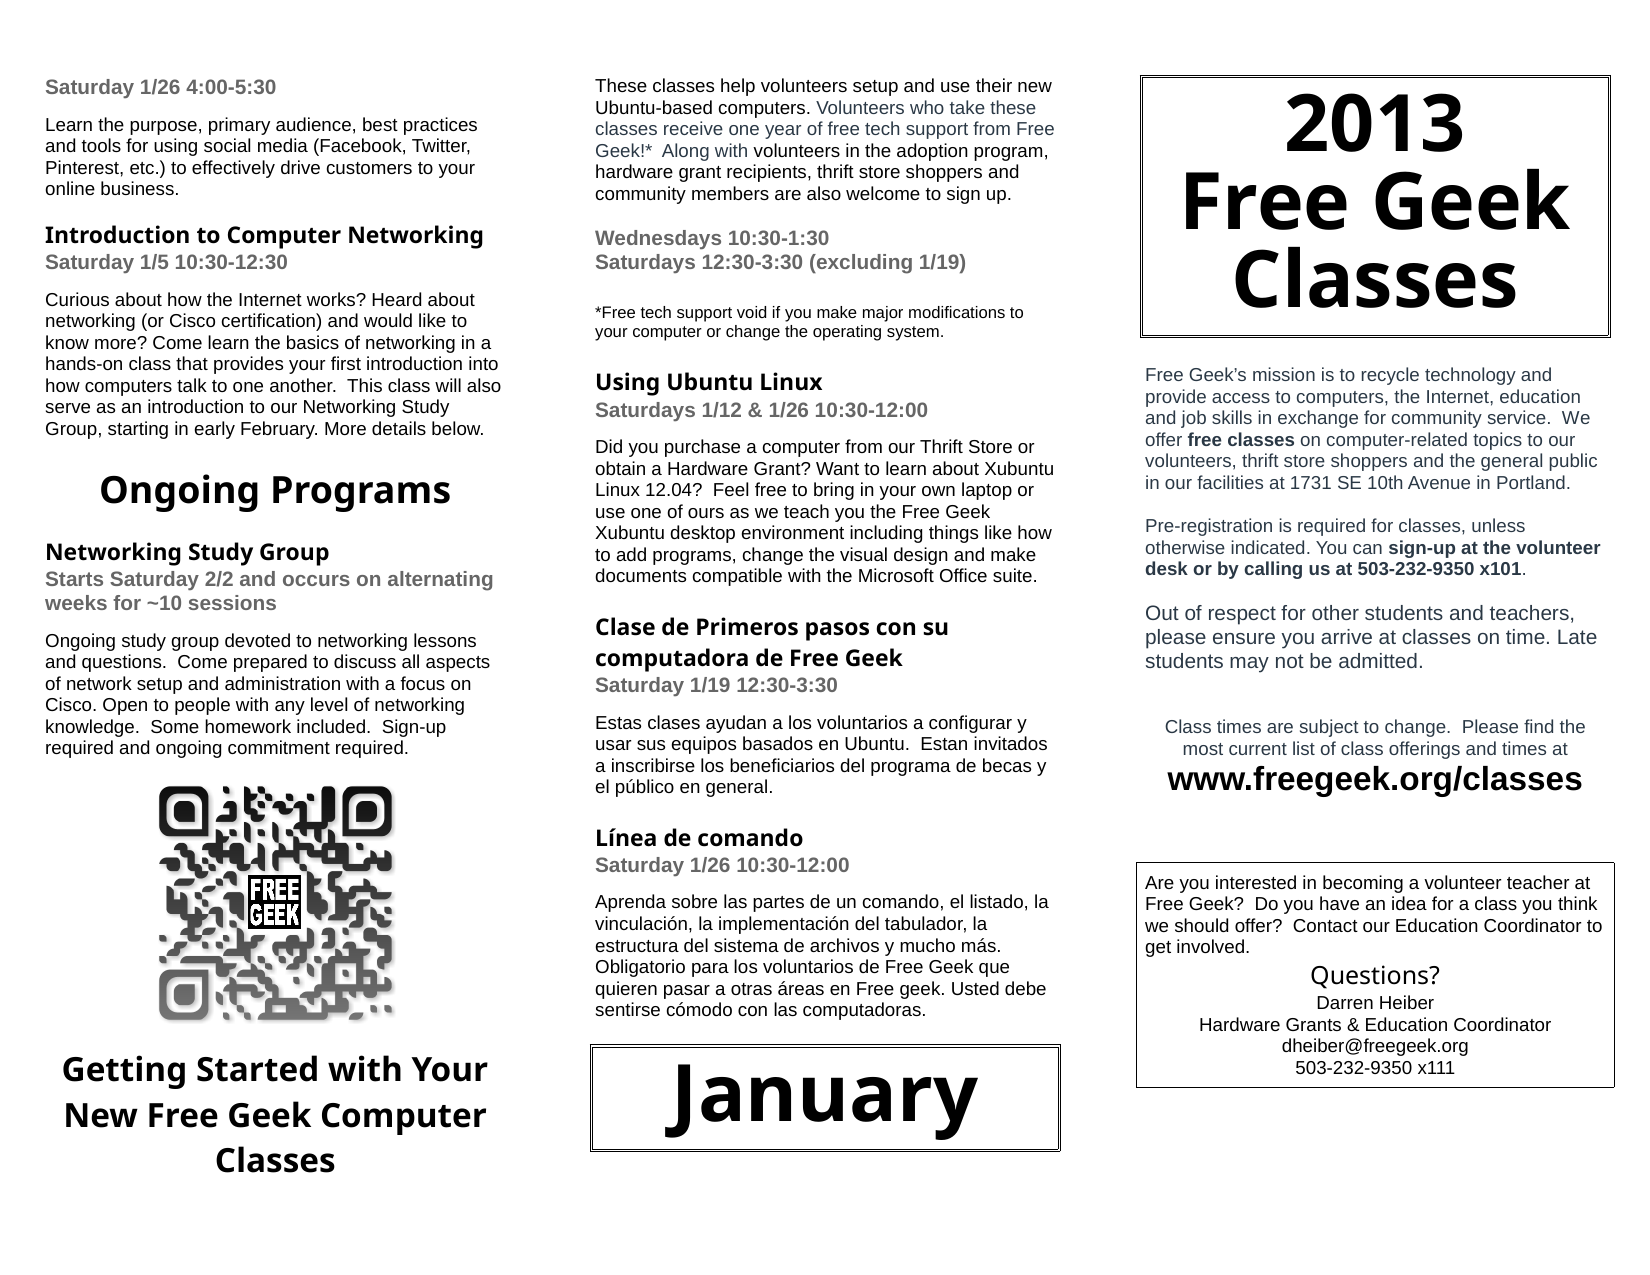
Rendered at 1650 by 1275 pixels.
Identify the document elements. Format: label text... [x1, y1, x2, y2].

text Learn the purpose, primary audience, best practices and tools for using social media (Facebook, Twitter, Pinterest, etc.) to effectively drive customers to your online business. [45, 113, 505, 199]
text Free Geek’s mission is to recycle technology and provide access to computers, the Internet, education and job skills in exchange for community service. We offer free classes on computer-related topics to our volunteers, thrift store shoppers and the general public in our facilities at 1731 SE 10th Avenue in Portland. [1145, 364, 1605, 493]
text 503-232-9350 x111 [1137, 1047, 1614, 1087]
text dheiber@freegeek.org [1145, 1035, 1605, 1047]
text Curious about how the Internet works? Heard about networking (or Cisco certification) and would like to know more? Come learn the basics of networking in a hands-on class that provides your first introduction into how computers talk to one another. This class will also serve as an introduction to our Networking Study Group, starting in early February. More details below. [45, 288, 505, 439]
text www.freegeek.org/classes [1145, 759, 1605, 798]
text Classes [1143, 231, 1608, 335]
text 2013 [1143, 78, 1608, 167]
text Estas clases ayudan a los voluntarios a configurar y usar sus equipos basados en Ubuntu. Estan invitados a inscribirse los beneficiarios del programa de becas y el público en general. [595, 711, 1055, 798]
text Starts Saturday 2/2 and occurs on alternating weeks for ~10 sessions [45, 567, 505, 615]
text Out of respect for other students and teachers, please ensure you arrive at classes on time. Late students may not be admitted. [1145, 601, 1605, 673]
text Getting Started with Your New Free Geek Computer Classes [45, 759, 505, 1182]
text Ongoing Programs [45, 463, 505, 514]
text Questions? [1145, 958, 1605, 992]
text Saturdays 1/12 & 1/26 10:30-12:00 [595, 397, 1055, 421]
text Saturday 1/5 10:30-12:30 [45, 250, 505, 274]
text January [593, 1048, 1058, 1149]
text Saturday 1/26 4:00-5:30 [45, 75, 505, 99]
text Pre-registration is required for classes, unless otherwise indicated. You can sign-up at the volunteer desk or by calling us at 503-232-9350 x101. [1145, 515, 1605, 579]
text Ongoing study group devoted to networking lessons and questions. Come prepared to discuss all aspects of network setup and administration with a focus on Cisco. Open to people with any level of networking knowledge. Some homework included. Sign-up required and ongoing commitment required. [45, 629, 505, 759]
text Wednesdays 10:30-1:30 [595, 226, 1055, 250]
text Free Geek [1145, 167, 1605, 231]
text Darren Heiber [1145, 992, 1605, 1013]
text These classes help volunteers setup and use their new Ubuntu-based computers. Volunteers who take these classes receive one year of free tech support from Free Geek!* Along with volunteers in the adoption program, hardware grant recipients, thrift store shoppers and community members are also welcome to sign up. [595, 75, 1055, 204]
text Did you purchase a computer from our Thrift Store or obtain a Hardware Grant? Want to learn about Xubuntu Linux 12.04? Feel free to bring in your own laptop or use one of ours as we teach you the Free Geek Xubuntu desktop environment including things like how to add programs, change the visual design and make documents compatible with the Microsoft Office suite. [595, 436, 1055, 587]
text Using Ubuntu Linux [595, 366, 1055, 397]
text Clase de Primeros pasos con su computadora de Free Geek [595, 611, 1055, 673]
text Saturdays 12:30-3:30 (excluding 1/19) [595, 250, 1055, 274]
text Línea de comando [595, 822, 1055, 853]
text *Free tech support void if you make major modifications to your computer or change the operating system. [595, 303, 1055, 341]
text Are you interested in becoming a volunteer teacher at Free Geek? Do you have an idea for a class you think we should offer? Contact our Education Coordinator to get involved. [1137, 863, 1614, 958]
text Introduction to Computer Networking [45, 219, 505, 250]
picture [131, 758, 419, 1047]
text Class times are subject to change. Please find the most current list of class offerings and times at [1145, 716, 1605, 759]
text Saturday 1/26 10:30-12:00 [595, 853, 1055, 877]
text Aprenda sobre las partes de un comando, el listado, la vinculación, la implementación del tabulador, la estructura del sistema de archivos y mucho más. Obligatorio para los voluntarios de Free Geek que quieren pasar a otras áreas en Free geek. Usted debe sentirse cómodo con las computadoras. [595, 891, 1055, 1021]
text Hardware Grants & Education Coordinator [1145, 1013, 1605, 1035]
text Networking Study Group [45, 536, 505, 567]
text Saturday 1/19 12:30-3:30 [595, 673, 1055, 697]
